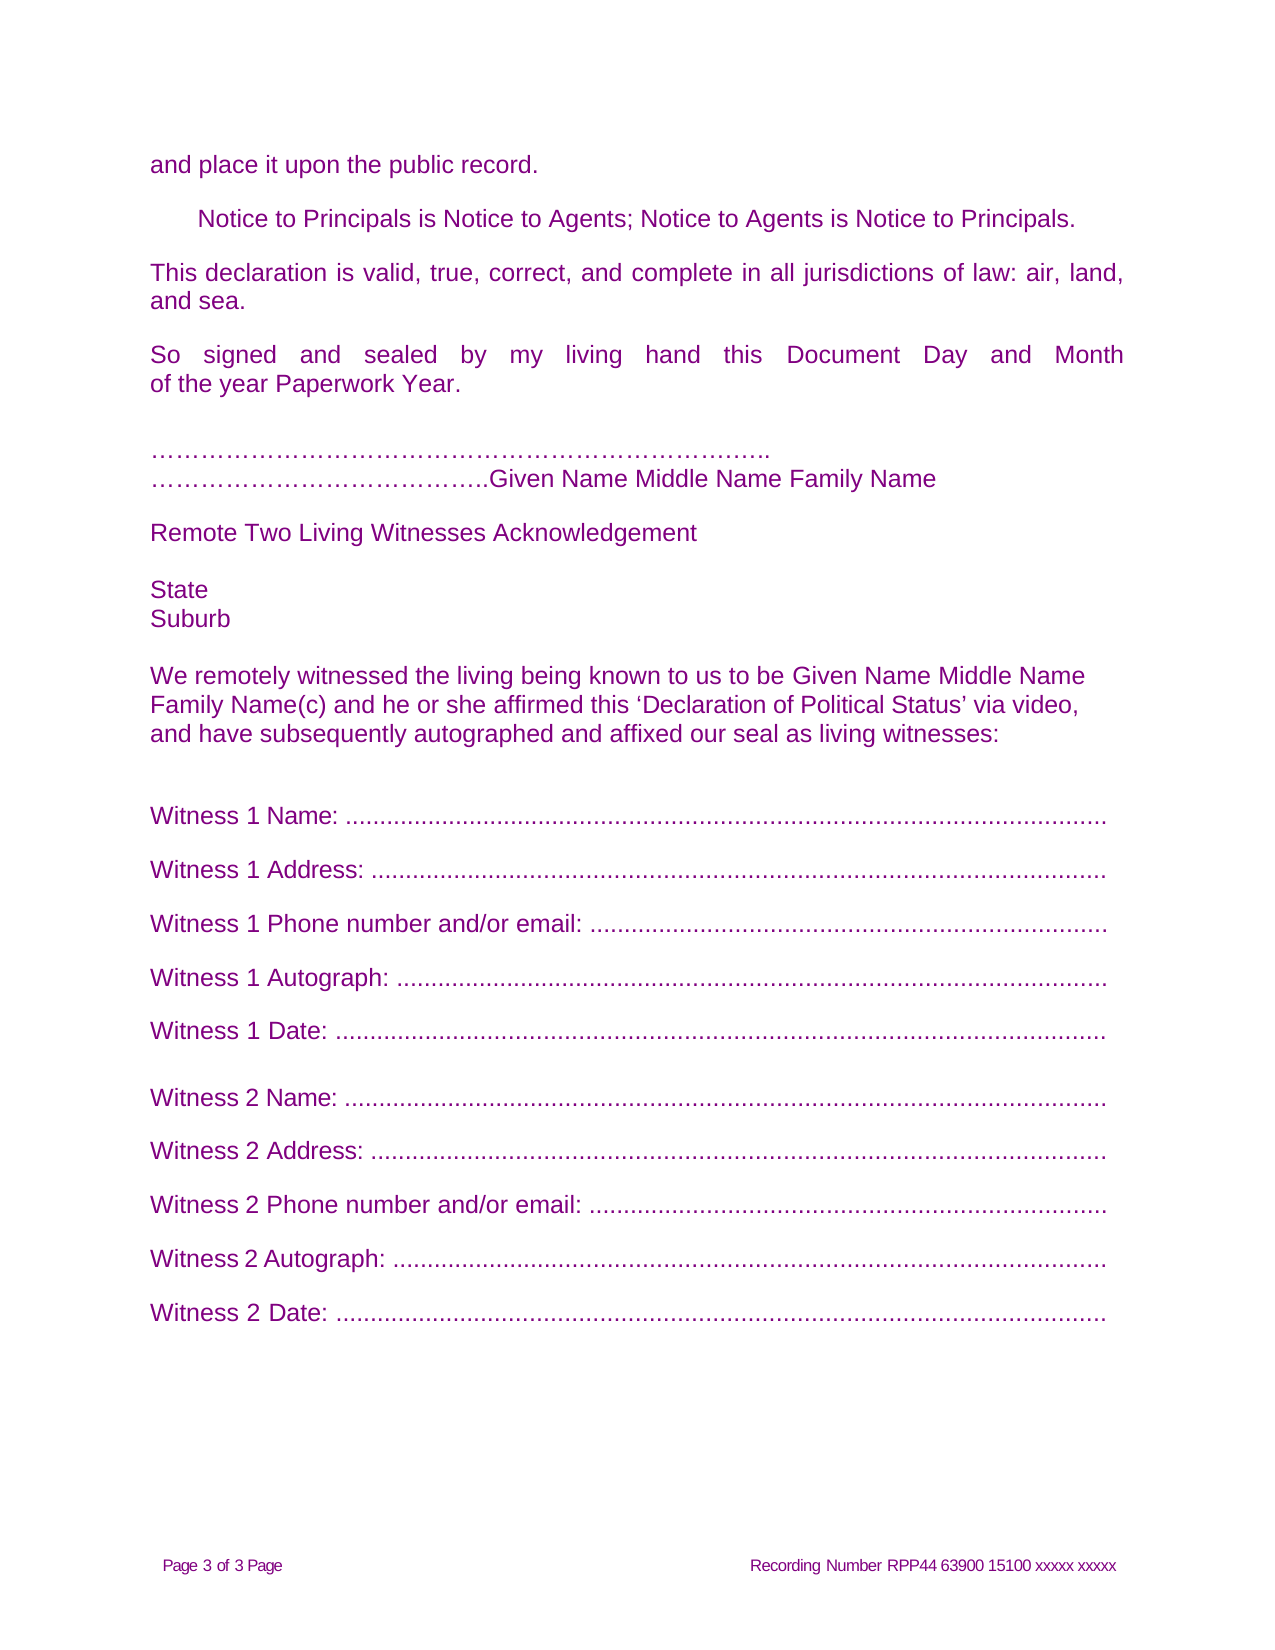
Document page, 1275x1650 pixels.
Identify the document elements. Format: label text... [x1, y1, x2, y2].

text Witness 2 Address: [150, 1136, 1113, 1165]
text Notice to Principals is Notice to Agents; Notice to Agents is Notice to Principals. [150, 204, 1124, 232]
text Witness 1 Autograph: [150, 962, 1113, 991]
text So signed and sealed by my living hand this Document Day and Month of the year Paperwork Year. [150, 340, 1124, 397]
text Witness 2 Autograph: [150, 1244, 1113, 1272]
text Witness 2 Phone number and/or email: [150, 1190, 1113, 1219]
text Witness 1 Address: [150, 855, 1113, 884]
text Remote Two Living Witnesses Acknowledgement [150, 517, 1125, 546]
text Witness 1 Name: [150, 801, 1113, 830]
text Witness 2 Name: [150, 1082, 1113, 1111]
text State [150, 575, 1125, 604]
text We remotely witnessed the living being known to us to be Given Name Middle Name Family Name(c) and he or she affirmed this ‘Declaration of Political Status’ via video, and have subsequently autographed and affixed our seal as living witnesses: [150, 661, 1125, 747]
text Suburb [150, 604, 1125, 632]
text Witness 1 Date: [150, 1016, 1113, 1045]
text …………………………………………………………….…..…………………………………..Given Name Middle Name Family Name [150, 435, 1124, 492]
text Witness 1 Phone number and/or email: [150, 909, 1113, 937]
text Witness 2 Date: [150, 1297, 1113, 1326]
text This declaration is valid, true, correct, and complete in all jurisdictions of law: air, land, and sea. [150, 257, 1124, 315]
text and place it upon the public record. [150, 150, 1124, 179]
